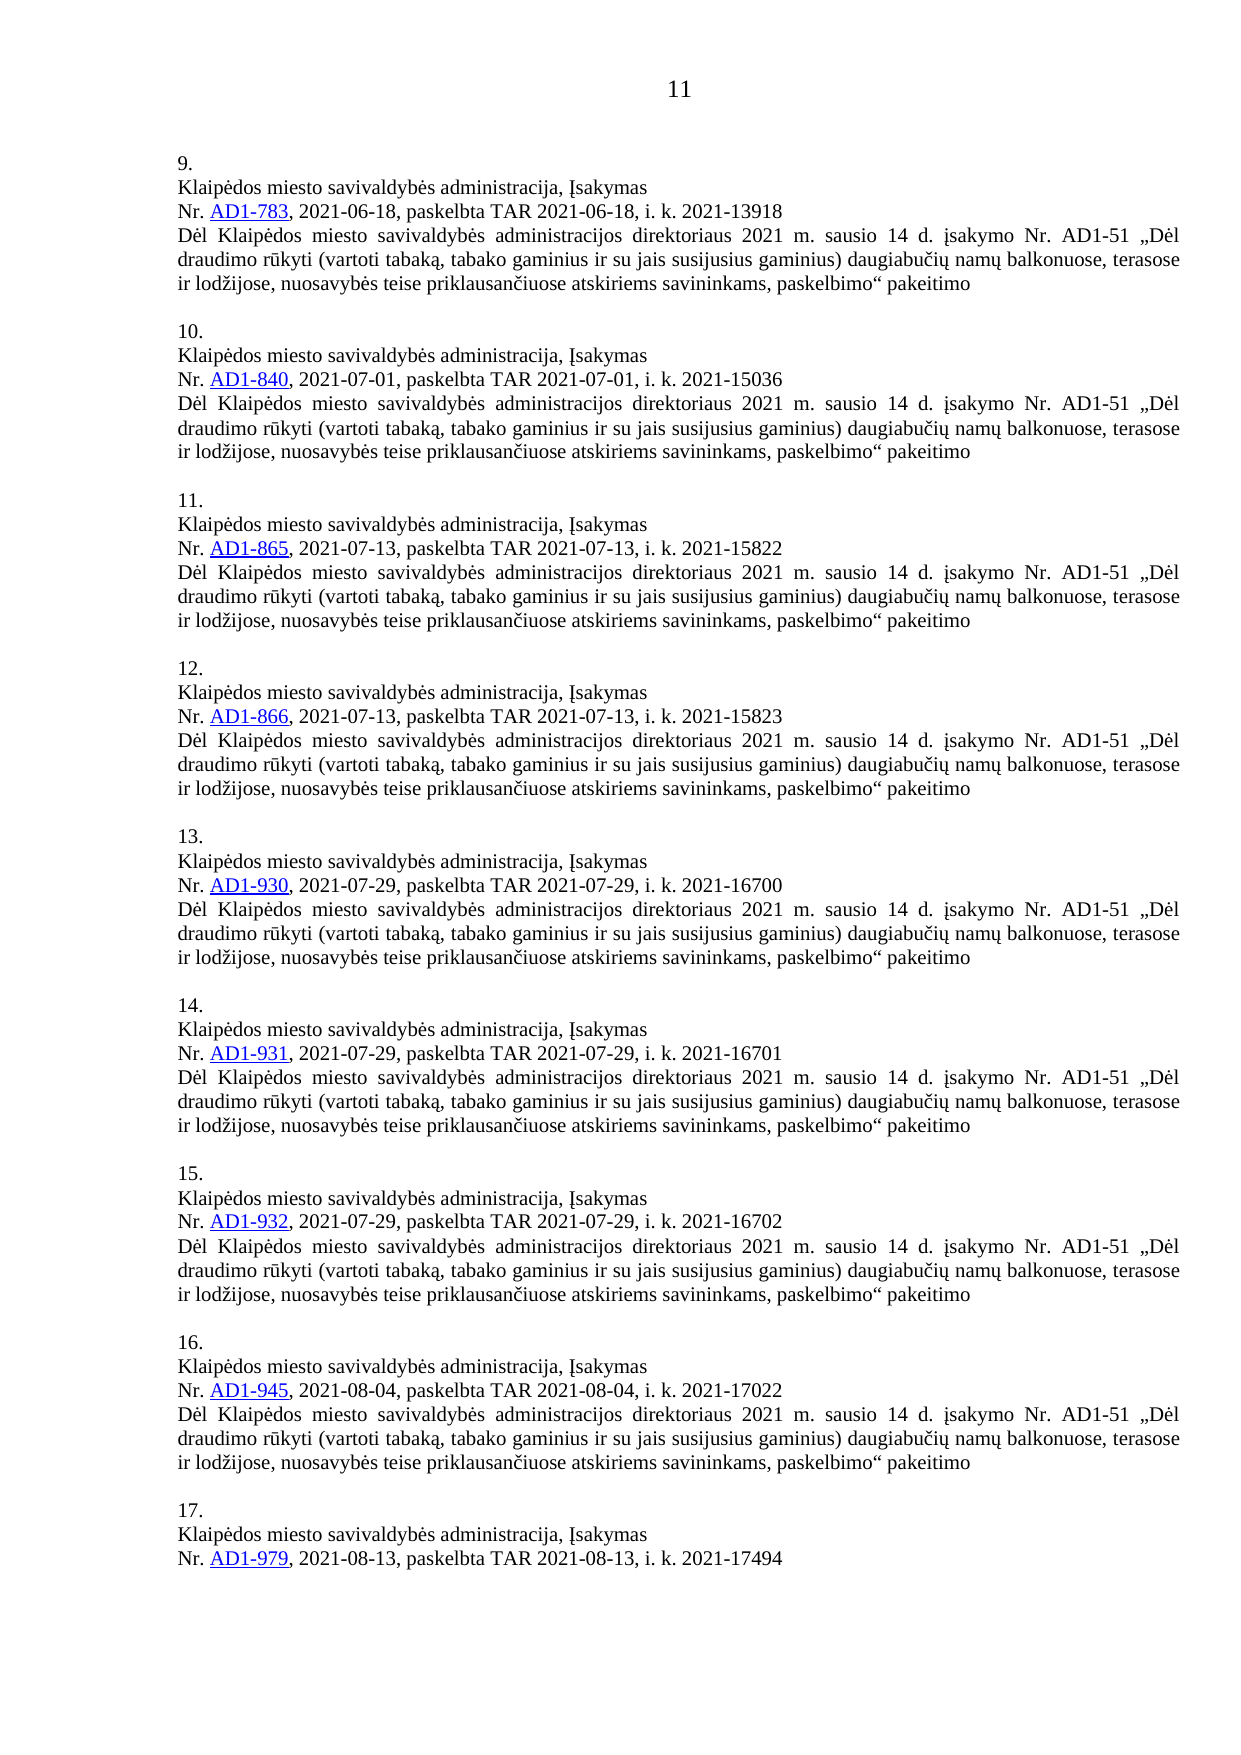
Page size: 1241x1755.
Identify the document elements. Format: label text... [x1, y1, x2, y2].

text Nr. AD1-865, 2021-07-13, paskelbta TAR 2021-07-13, i. k. 2021-15822 [177, 536, 1181, 560]
text 14. [177, 993, 1181, 1017]
text 9. [177, 151, 1181, 175]
text 12. [177, 656, 1181, 680]
text Dėl Klaipėdos miesto savivaldybės administracijos direktoriaus 2021 m. sausio 14 d. įsakymo Nr. AD1-51 „Dėl draudimo rūkyti (vartoti tabaką, tabako gaminius ir su jais susijusius gaminius) daugiabučių namų balkonuose, terasose ir lodžijose, nuosavybės teise priklausančiuose atskiriems savininkams, paskelbimo“ pakeitimo [177, 1402, 1181, 1474]
text Klaipėdos miesto savivaldybės administracija, Įsakymas [177, 1522, 1181, 1546]
text Klaipėdos miesto savivaldybės administracija, Įsakymas [177, 175, 1181, 199]
text 13. [177, 824, 1181, 848]
text Nr. AD1-866, 2021-07-13, paskelbta TAR 2021-07-13, i. k. 2021-15823 [177, 704, 1181, 728]
text Dėl Klaipėdos miesto savivaldybės administracijos direktoriaus 2021 m. sausio 14 d. įsakymo Nr. AD1-51 „Dėl draudimo rūkyti (vartoti tabaką, tabako gaminius ir su jais susijusius gaminius) daugiabučių namų balkonuose, terasose ir lodžijose, nuosavybės teise priklausančiuose atskiriems savininkams, paskelbimo“ pakeitimo [177, 560, 1181, 632]
text 16. [177, 1330, 1181, 1354]
text Klaipėdos miesto savivaldybės administracija, Įsakymas [177, 1185, 1181, 1209]
text Dėl Klaipėdos miesto savivaldybės administracijos direktoriaus 2021 m. sausio 14 d. įsakymo Nr. AD1-51 „Dėl draudimo rūkyti (vartoti tabaką, tabako gaminius ir su jais susijusius gaminius) daugiabučių namų balkonuose, terasose ir lodžijose, nuosavybės teise priklausančiuose atskiriems savininkams, paskelbimo“ pakeitimo [177, 1065, 1181, 1137]
text Dėl Klaipėdos miesto savivaldybės administracijos direktoriaus 2021 m. sausio 14 d. įsakymo Nr. AD1-51 „Dėl draudimo rūkyti (vartoti tabaką, tabako gaminius ir su jais susijusius gaminius) daugiabučių namų balkonuose, terasose ir lodžijose, nuosavybės teise priklausančiuose atskiriems savininkams, paskelbimo“ pakeitimo [177, 897, 1181, 969]
text Klaipėdos miesto savivaldybės administracija, Įsakymas [177, 343, 1181, 367]
text 10. [177, 319, 1181, 343]
text Nr. AD1-930, 2021-07-29, paskelbta TAR 2021-07-29, i. k. 2021-16700 [177, 873, 1181, 897]
text 11. [177, 488, 1181, 512]
text Dėl Klaipėdos miesto savivaldybės administracijos direktoriaus 2021 m. sausio 14 d. įsakymo Nr. AD1-51 „Dėl draudimo rūkyti (vartoti tabaką, tabako gaminius ir su jais susijusius gaminius) daugiabučių namų balkonuose, terasose ir lodžijose, nuosavybės teise priklausančiuose atskiriems savininkams, paskelbimo“ pakeitimo [177, 1233, 1181, 1306]
text Nr. AD1-931, 2021-07-29, paskelbta TAR 2021-07-29, i. k. 2021-16701 [177, 1041, 1181, 1065]
text Klaipėdos miesto savivaldybės administracija, Įsakymas [177, 1017, 1181, 1041]
text Nr. AD1-945, 2021-08-04, paskelbta TAR 2021-08-04, i. k. 2021-17022 [177, 1378, 1181, 1402]
text Klaipėdos miesto savivaldybės administracija, Įsakymas [177, 680, 1181, 704]
text Nr. AD1-932, 2021-07-29, paskelbta TAR 2021-07-29, i. k. 2021-16702 [177, 1209, 1181, 1233]
text Klaipėdos miesto savivaldybės administracija, Įsakymas [177, 512, 1181, 536]
text Dėl Klaipėdos miesto savivaldybės administracijos direktoriaus 2021 m. sausio 14 d. įsakymo Nr. AD1-51 „Dėl draudimo rūkyti (vartoti tabaką, tabako gaminius ir su jais susijusius gaminius) daugiabučių namų balkonuose, terasose ir lodžijose, nuosavybės teise priklausančiuose atskiriems savininkams, paskelbimo“ pakeitimo [177, 728, 1181, 800]
text Dėl Klaipėdos miesto savivaldybės administracijos direktoriaus 2021 m. sausio 14 d. įsakymo Nr. AD1-51 „Dėl draudimo rūkyti (vartoti tabaką, tabako gaminius ir su jais susijusius gaminius) daugiabučių namų balkonuose, terasose ir lodžijose, nuosavybės teise priklausančiuose atskiriems savininkams, paskelbimo“ pakeitimo [177, 223, 1181, 295]
text 17. [177, 1498, 1181, 1522]
text Klaipėdos miesto savivaldybės administracija, Įsakymas [177, 1354, 1181, 1378]
text Dėl Klaipėdos miesto savivaldybės administracijos direktoriaus 2021 m. sausio 14 d. įsakymo Nr. AD1-51 „Dėl draudimo rūkyti (vartoti tabaką, tabako gaminius ir su jais susijusius gaminius) daugiabučių namų balkonuose, terasose ir lodžijose, nuosavybės teise priklausančiuose atskiriems savininkams, paskelbimo“ pakeitimo [177, 391, 1181, 463]
text Nr. AD1-783, 2021-06-18, paskelbta TAR 2021-06-18, i. k. 2021-13918 [177, 199, 1181, 223]
text 15. [177, 1161, 1181, 1185]
text Nr. AD1-979, 2021-08-13, paskelbta TAR 2021-08-13, i. k. 2021-17494 [177, 1546, 1181, 1570]
text Klaipėdos miesto savivaldybės administracija, Įsakymas [177, 848, 1181, 873]
text Nr. AD1-840, 2021-07-01, paskelbta TAR 2021-07-01, i. k. 2021-15036 [177, 367, 1181, 391]
